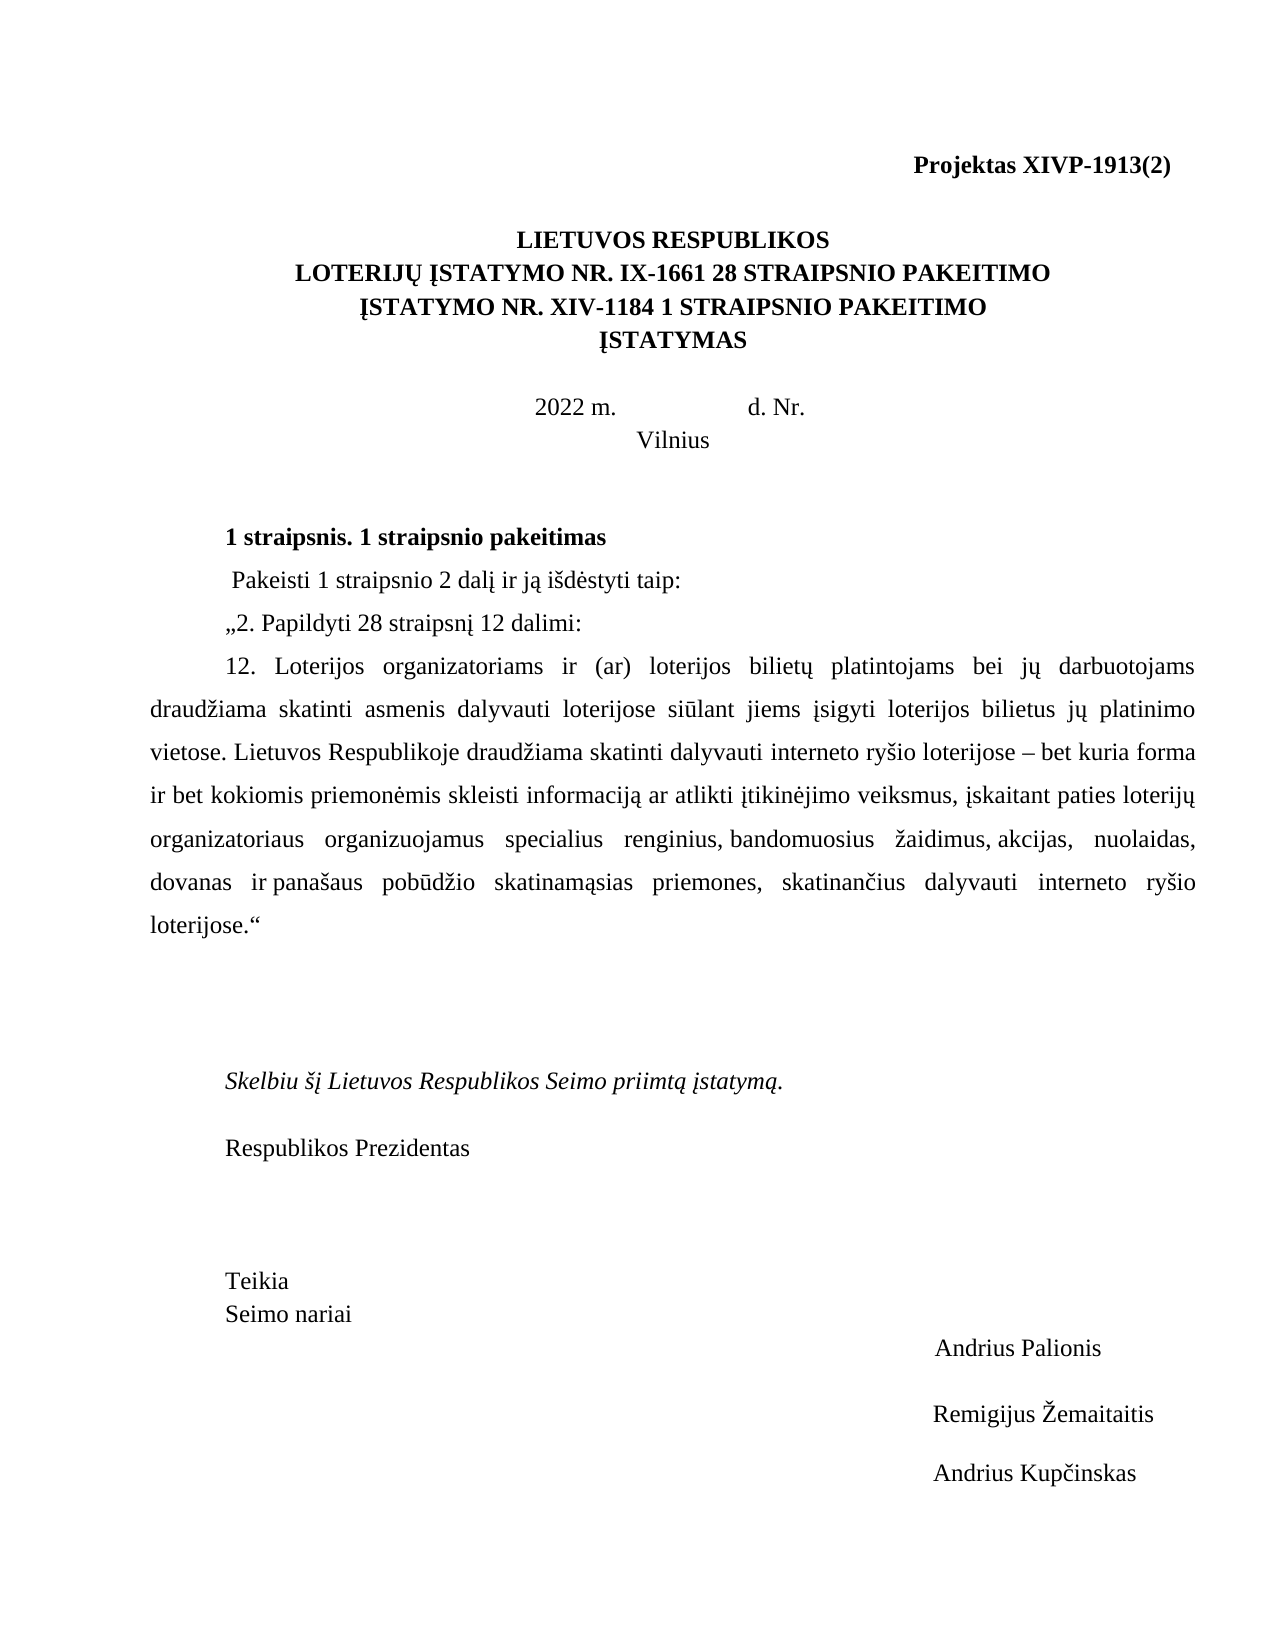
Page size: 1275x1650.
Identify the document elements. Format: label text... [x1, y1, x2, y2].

text 1 straipsnis. 1 straipsnio pakeitimas [150, 522, 1196, 551]
text Andrius Palionis [150, 1329, 1196, 1363]
text 2022 m. d. Nr. [150, 388, 1196, 422]
text Remigijus Žemaitaitis [150, 1396, 1196, 1429]
text Projektas XIVP-1913(2) [888, 150, 1196, 179]
text Pakeisti 1 straipsnio 2 dalį ir ją išdėstyti taip: [150, 565, 1196, 594]
text Andrius Kupčinskas [150, 1458, 1196, 1487]
text 12. Loterijos organizatoriams ir (ar) loterijos bilietų platintojams bei jų darbuotojams draudžiama skatinti asmenis dalyvauti loterijose siūlant jiems įsigyti loterijos bilietus jų platinimo vietose. Lietuvos Respublikoje draudžiama skatinti dalyvauti interneto ryšio loterijose – bet kuria forma ir bet kokiomis priemonėmis skleisti informaciją ar atlikti įtikinėjimo veiksmus, įskaitant paties loterijų organizatoriaus organizuojamus specialius renginius, bandomuosius žaidimus, akcijas, nuolaidas, dovanas ir panašaus pobūdžio skatinamąsias priemones, skatinančius dalyvauti interneto ryšio loterijose.“ [150, 651, 1196, 939]
text ĮSTATYMAS [150, 322, 1196, 355]
text Seimo nariai [150, 1296, 1196, 1329]
text ĮSTATYMo NR. XIV-1184 1 straipsnio PAKEITIMO [150, 288, 1196, 322]
text Skelbiu šį Lietuvos Respublikos Seimo priimtą įstatymą. [150, 1063, 1196, 1096]
text „2. Papildyti 28 straipsnį 12 dalimi: [150, 608, 1196, 637]
text Respublikos Prezidentas [150, 1129, 1196, 1163]
text Vilnius [150, 422, 1196, 455]
text LIETUVOS RESPUBLIKOS [150, 222, 1196, 255]
text Teikia [150, 1263, 1196, 1296]
text LOTERIJŲ ĮSTATYMO NR. IX-1661 28 STRAIPSNIo PAKEITIMO [150, 255, 1196, 288]
